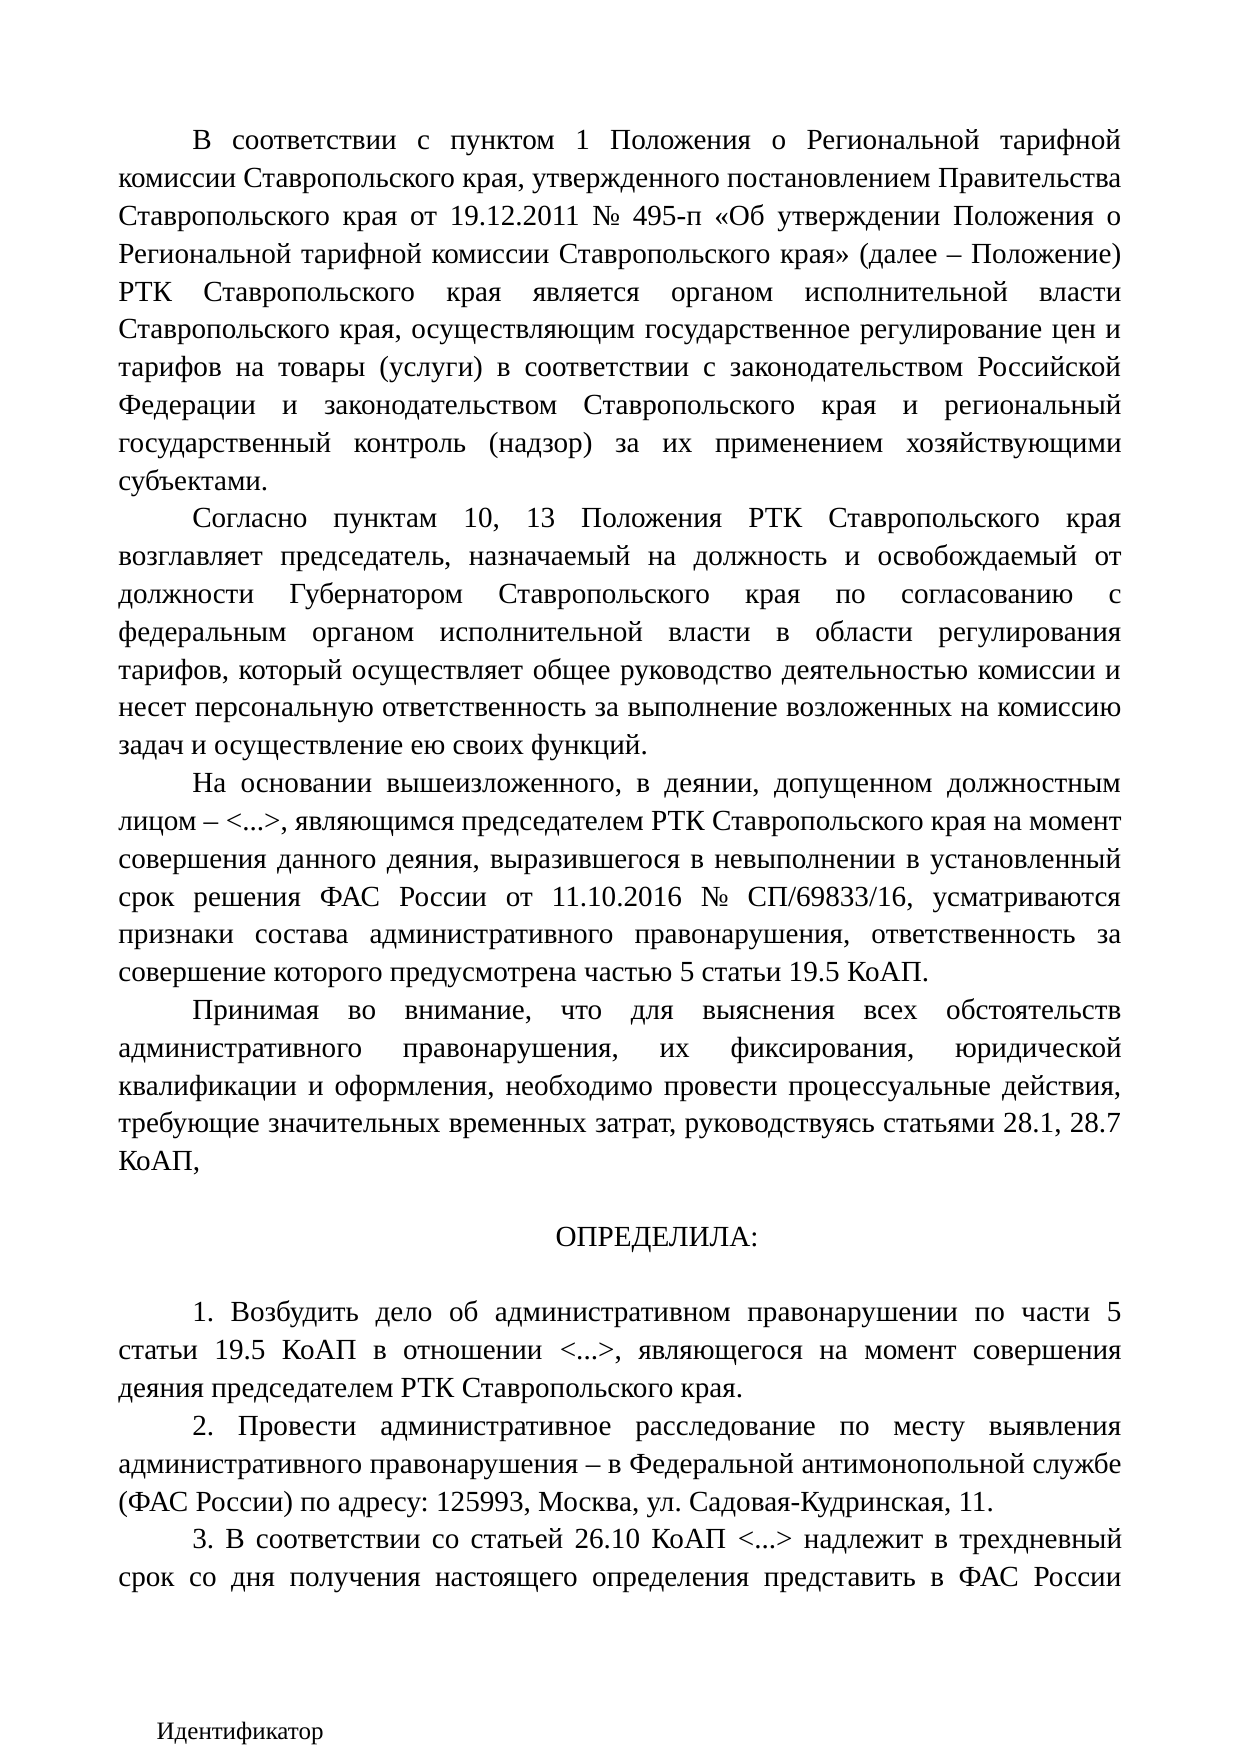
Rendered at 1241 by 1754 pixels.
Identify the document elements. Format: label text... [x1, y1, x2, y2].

text Принимая во внимание, что для выяснения всех обстоятельств административного правонарушения, их фиксирования, юридической квалификации и оформления, необходимо провести процессуальные действия, требующие значительных временных затрат, руководствуясь статьями 28.1, 28.7 КоАП, [118, 988, 1122, 1177]
text ОПРЕДЕЛИЛА: [118, 1215, 1122, 1252]
text 1. Возбудить дело об административном правонарушении по части 5 статьи 19.5 КоАП в отношении <...>, являющегося на момент совершения деяния председателем РТК Ставропольского края. [118, 1290, 1122, 1404]
text Согласно пунктам 10, 13 Положения РТК Ставропольского края возглавляет председатель, назначаемый на должность и освобождаемый от должности Губернатором Ставропольского края по согласованию с федеральным органом исполнительной власти в области регулирования тарифов, который осуществляет общее руководство деятельностью комиссии и несет персональную ответственность за выполнение возложенных на комиссию задач и осуществление ею своих функций. [118, 496, 1122, 761]
text 3. В соответствии со статьей 26.10 КоАП <...> надлежит в трехдневный срок со дня получения настоящего определения представить в ФАС России [118, 1517, 1122, 1593]
text 2. Провести административное расследование по месту выявления административного правонарушения – в Федеральной антимонопольной службе (ФАС России) по адресу: 125993, Москва, ул. Садовая-Кудринская, 11. [118, 1404, 1122, 1517]
text В соответствии с пунктом 1 Положения о Региональной тарифной комиссии Ставропольского края, утвержденного постановлением Правительства Ставропольского края от 19.12.2011 № 495-п «Об утверждении Положения о Региональной тарифной комиссии Ставропольского края» (далее – Положение) РТК Ставропольского края является органом исполнительной власти Ставропольского края, осуществляющим государственное регулирование цен и тарифов на товары (услуги) в соответствии с законодательством Российской Федерации и законодательством Ставропольского края и региональный государственный контроль (надзор) за их применением хозяйствующими субъектами. [118, 118, 1122, 496]
text На основании вышеизложенного, в деянии, допущенном должностным лицом – <...>, являющимся председателем РТК Ставропольского края на момент совершения данного деяния, выразившегося в невыполнении в установленный срок решения ФАС России от 11.10.2016 № СП/69833/16, усматриваются признаки состава административного правонарушения, ответственность за совершение которого предусмотрена частью 5 статьи 19.5 КоАП. [118, 761, 1122, 988]
